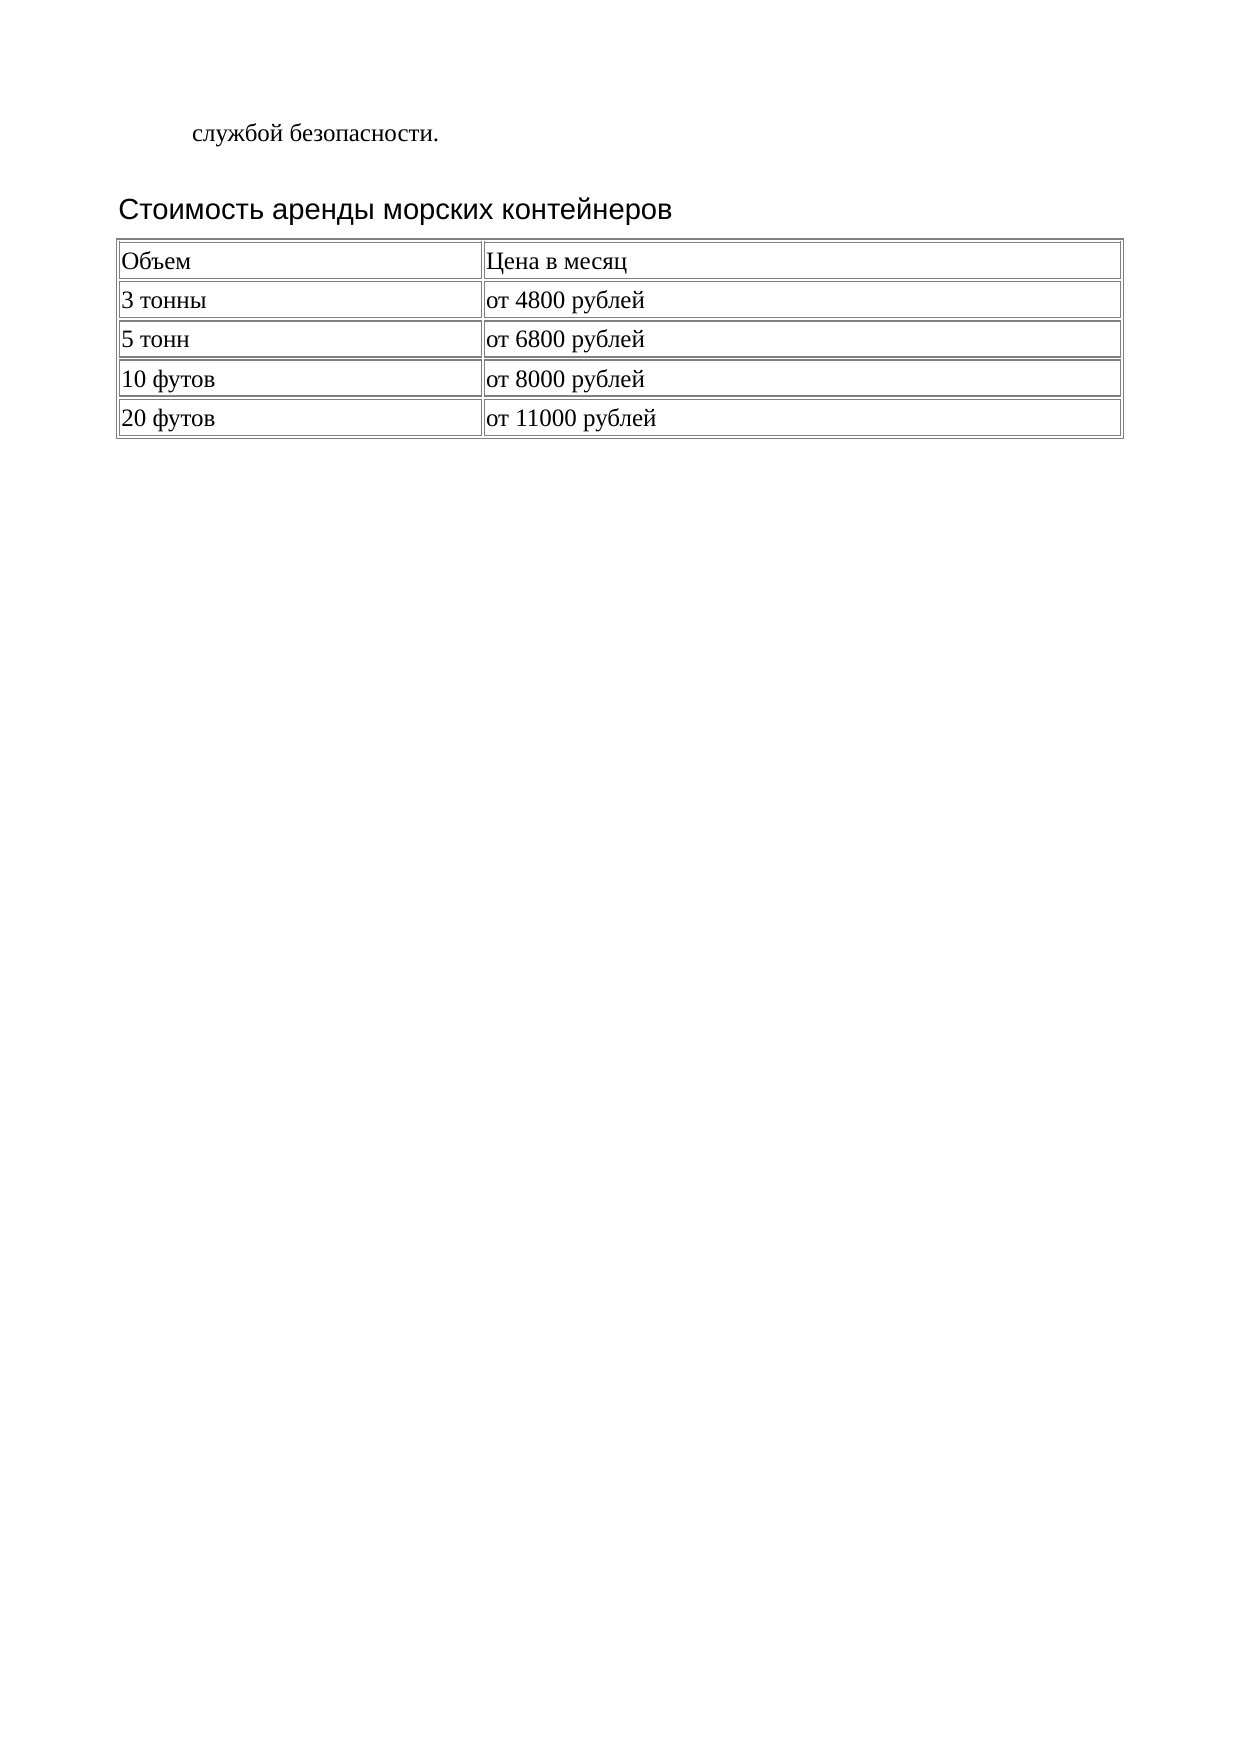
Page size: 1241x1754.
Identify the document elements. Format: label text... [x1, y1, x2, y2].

table_cell от 11000 рублей [485, 400, 1120, 434]
table_cell от 6800 рублей [485, 322, 1120, 356]
table_cell от 8000 рублей [485, 361, 1120, 395]
table_header Цена в месяц [485, 243, 1120, 277]
table_header Объем [120, 243, 481, 277]
table_cell 5 тонн [120, 322, 481, 356]
subtitle Стоимость аренды морских контейнеров [118, 192, 1122, 226]
table_cell 20 футов [120, 400, 481, 434]
table_cell от 4800 рублей [485, 282, 1120, 317]
list службой безопасности. [162, 118, 1122, 147]
table_cell 10 футов [120, 361, 481, 395]
table_cell 3 тонны [120, 282, 481, 317]
